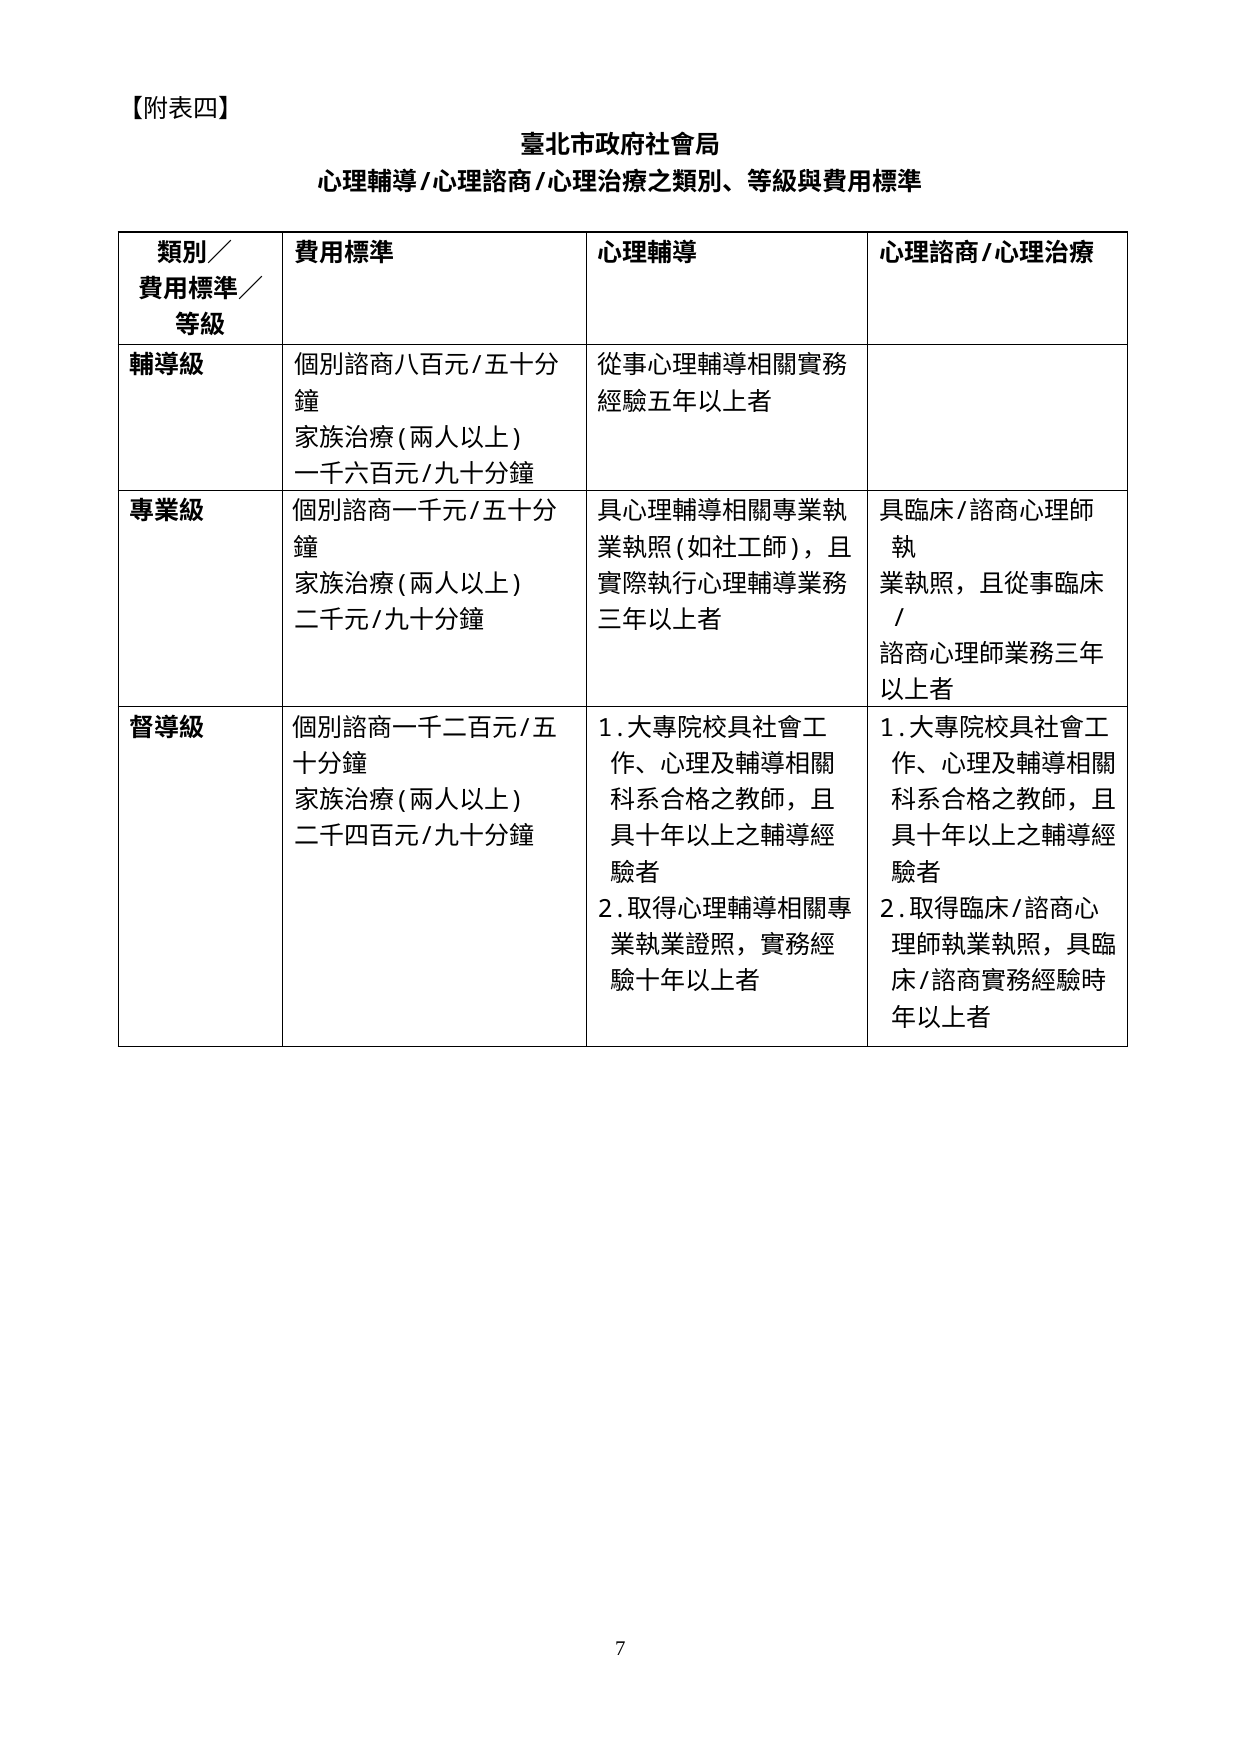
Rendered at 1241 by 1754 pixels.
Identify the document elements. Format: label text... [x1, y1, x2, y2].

table_cell 具心理輔導相關專業執業執照(如社工師)，且實際執行心理輔導業務三年以上者 [587, 491, 867, 706]
table_cell 1.大專院校具社會工作、心理及輔導相關科系合格之教師，且具十年以上之輔導經驗者 2.取得臨床/諮商心理師執業執照，具臨床/諮商實務經驗時年以上者 [868, 707, 1127, 1046]
table_cell 個別諮商八百元/五十分鐘 家族治療(兩人以上) 一千六百元/九十分鐘 [283, 345, 586, 490]
table_cell 1.大專院校具社會工作、心理及輔導相關科系合格之教師，且具十年以上之輔導經驗者 2.取得心理輔導相關專業執業證照，實務經驗十年以上者 [587, 707, 867, 1046]
text 心理輔導/心理諮商/心理治療之類別、等級與費用標準 [118, 161, 1122, 197]
table_cell 具臨床/諮商心理師執 業執照，且從事臨床/ 諮商心理師業務三年 以上者 [868, 491, 1127, 706]
table_cell 個別諮商一千元/五十分鐘 家族治療(兩人以上) 二千元/九十分鐘 [283, 491, 586, 706]
table_cell 個別諮商一千二百元/五十分鐘 家族治療(兩人以上) 二千四百元/九十分鐘 [283, 707, 586, 1046]
table_header 心理諮商/心理治療 [868, 233, 1127, 344]
table_header 心理輔導 [587, 233, 867, 344]
text 臺北市政府社會局 [118, 125, 1122, 161]
text 【附表四】 [118, 89, 1122, 125]
table_cell 輔導級 [119, 345, 282, 490]
table_cell 專業級 [119, 491, 282, 706]
table_header 費用標準 [283, 233, 586, 344]
table_cell [868, 345, 1127, 490]
table_header 類別／ 費用標準／等級 [119, 233, 282, 344]
table_cell 督導級 [119, 707, 282, 1046]
table_cell 從事心理輔導相關實務 經驗五年以上者 [587, 345, 867, 490]
